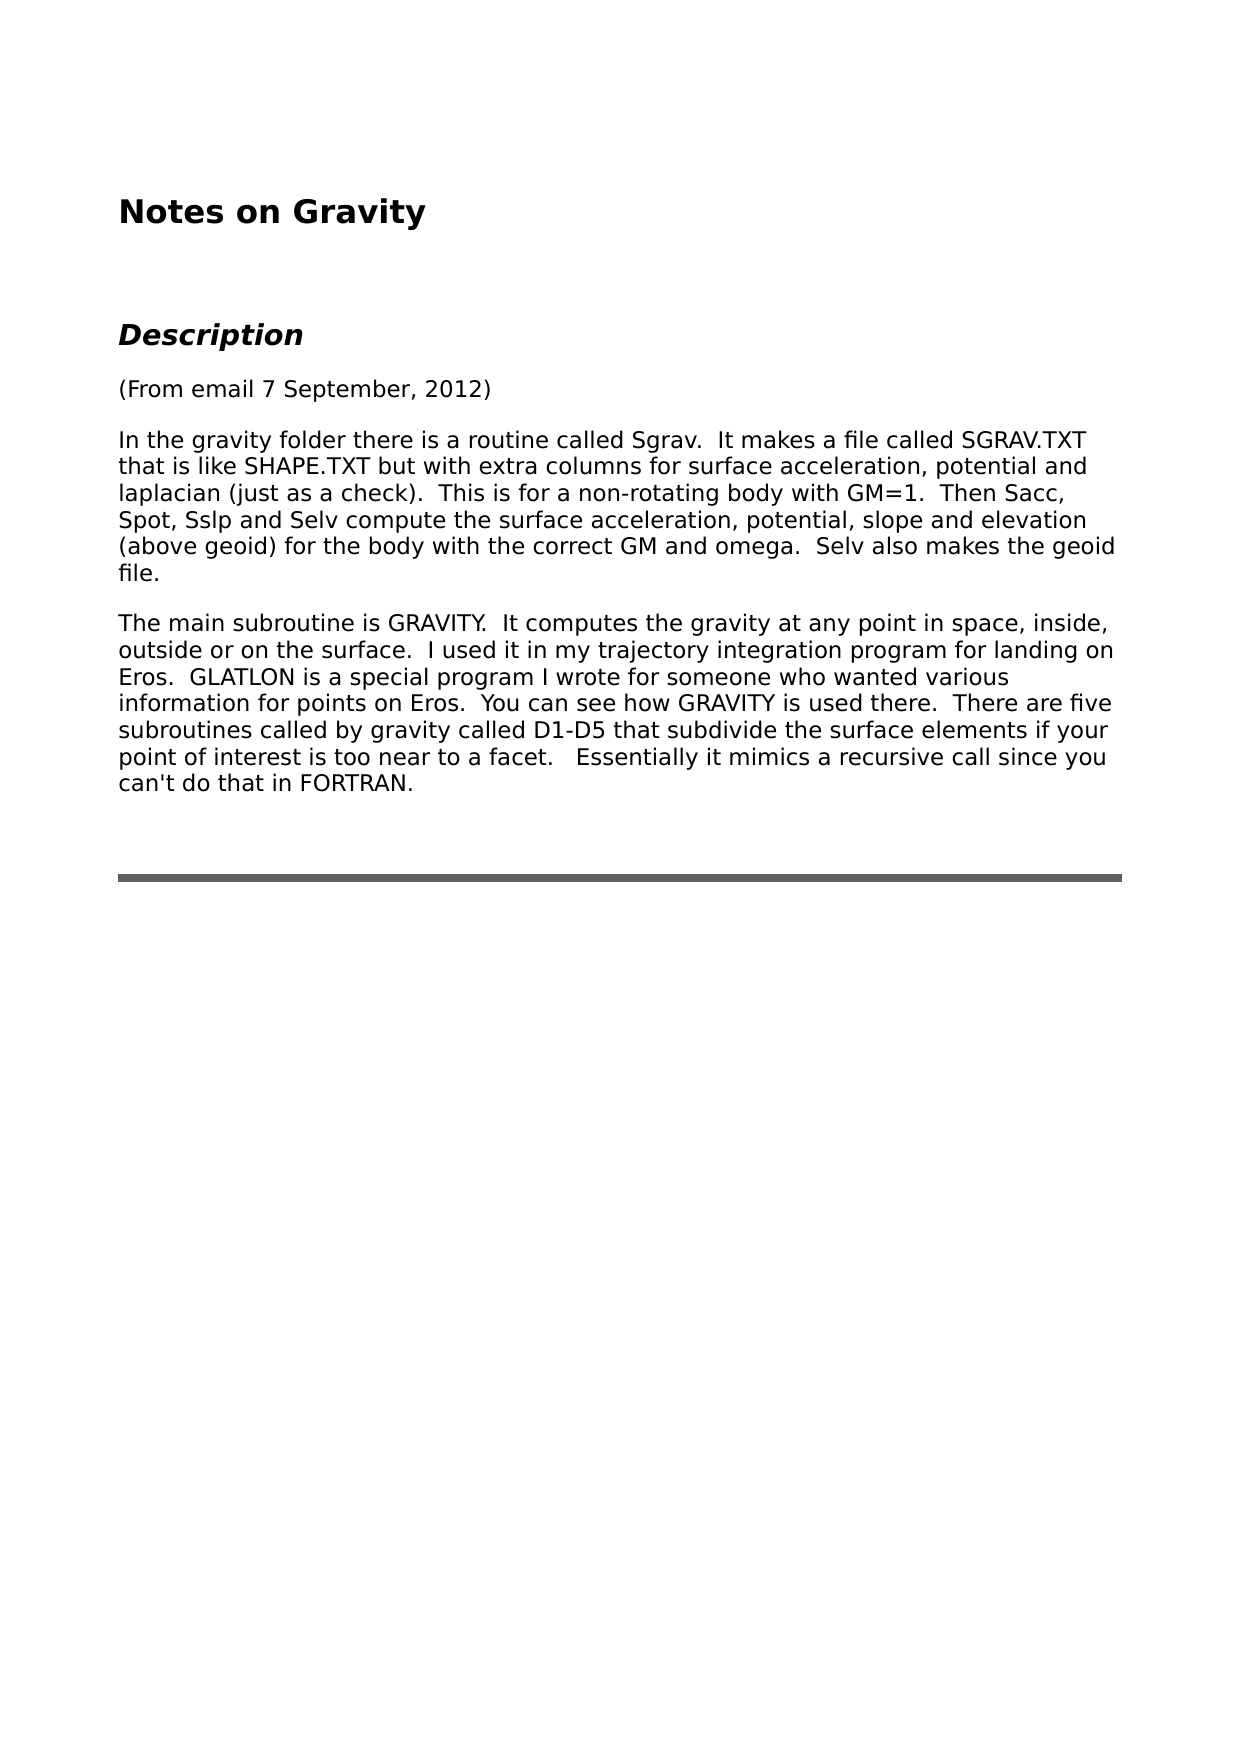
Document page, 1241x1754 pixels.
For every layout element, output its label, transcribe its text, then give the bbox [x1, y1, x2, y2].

text (From email 7 September, 2012) [118, 377, 1122, 403]
subtitle Description [118, 319, 1122, 352]
text In the gravity folder there is a routine called Sgrav. It makes a file called SGRAV.TXT that is like SHAPE.TXT but with extra columns for surface acceleration, potential and laplacian (just as a check). This is for a non-rotating body with GM=1. Then Sacc, Spot, Sslp and Selv compute the surface acceleration, potential, slope and elevation (above geoid) for the body with the correct GM and omega. Selv also makes the geoid file. [118, 427, 1122, 587]
subtitle Notes on Gravity [118, 193, 1122, 231]
text The main subroutine is GRAVITY. It computes the gravity at any point in space, inside, outside or on the surface. I used it in my trajectory integration program for landing on Eros. GLATLON is a special program I wrote for someone who wanted various information for points on Eros. You can see how GRAVITY is used there. There are five subroutines called by gravity called D1-D5 that subdivide the surface elements if your point of interest is too near to a facet. Essentially it mimics a recursive call since you can't do that in FORTRAN. [118, 610, 1122, 797]
